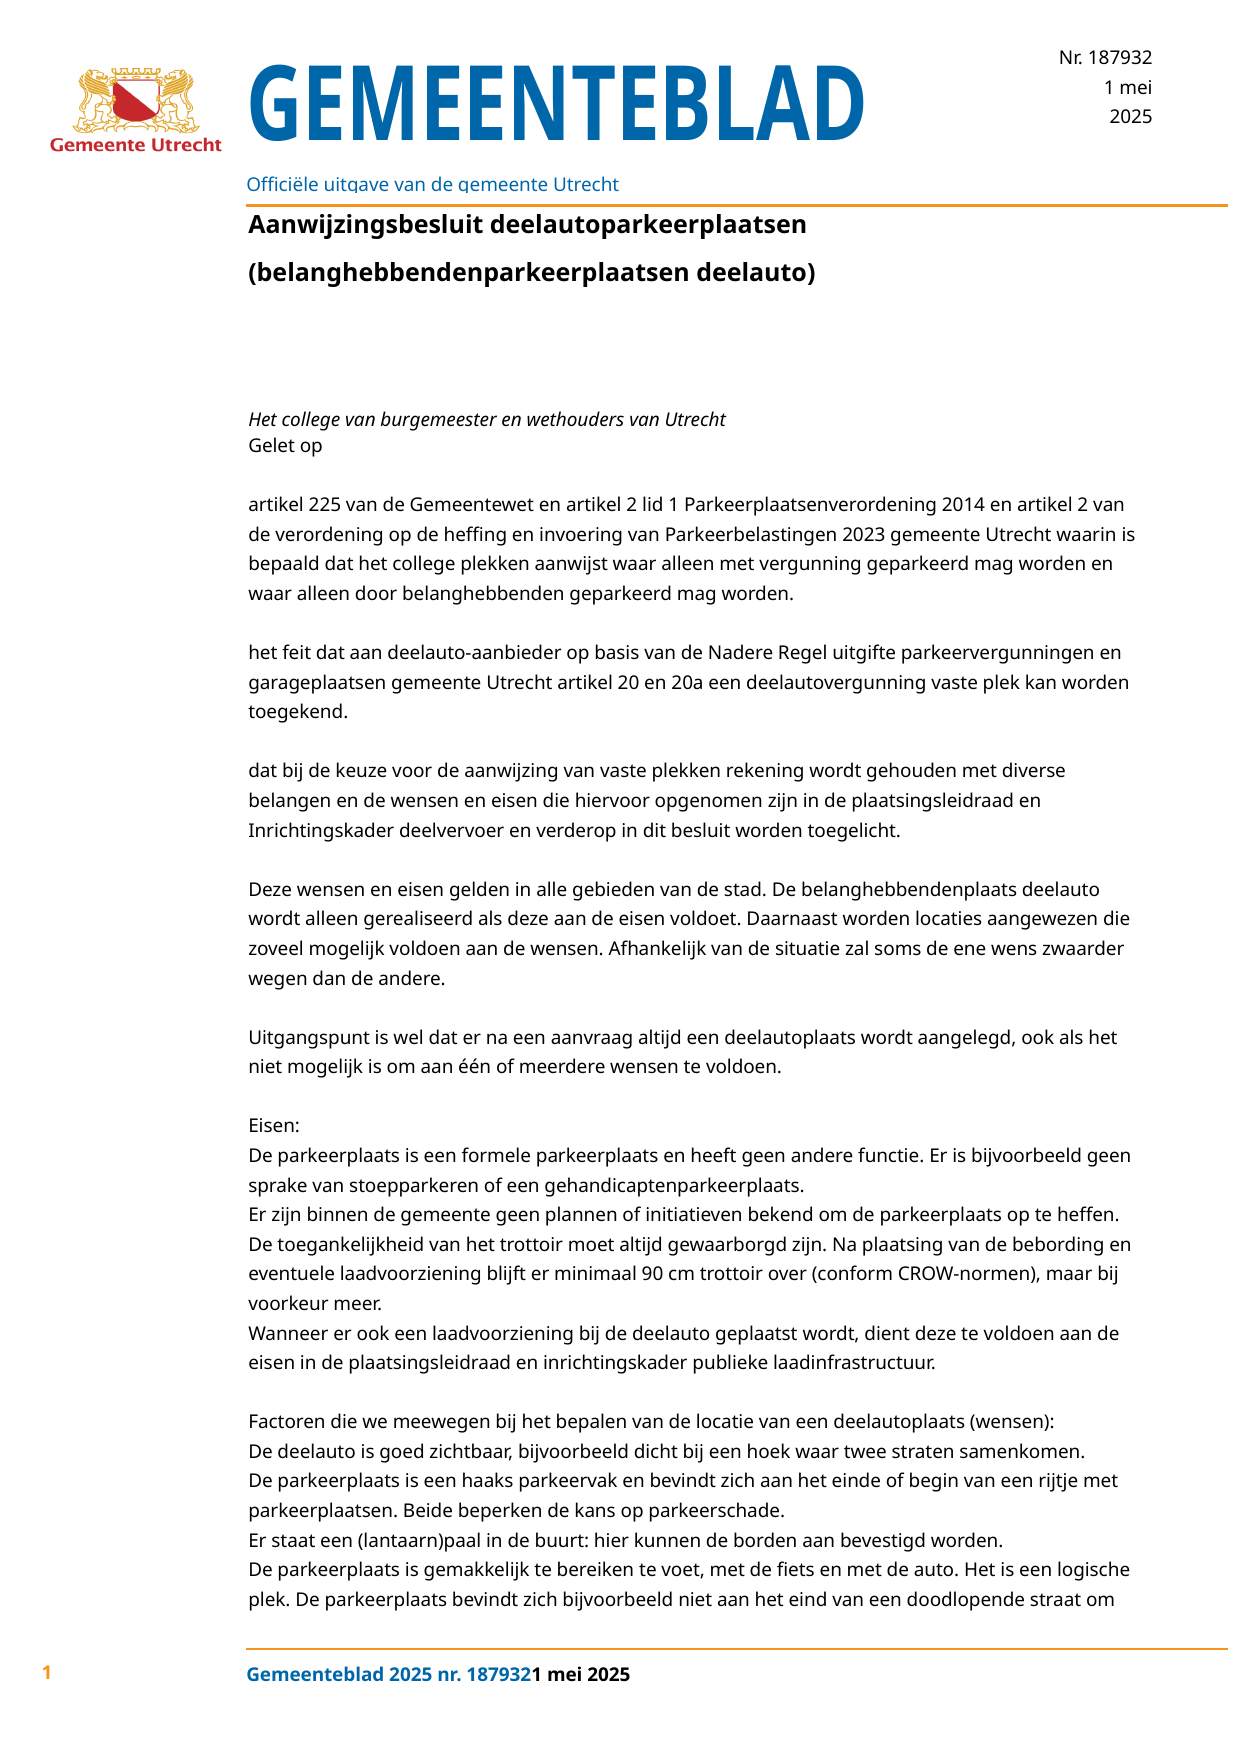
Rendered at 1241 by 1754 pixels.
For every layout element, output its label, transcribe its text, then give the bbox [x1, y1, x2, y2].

text Wanneer er ook een laadvoorziening bij de deelauto geplaatst wordt, dient deze te voldoen aan de eisen in de plaatsingsleidraad en inrichtingskader publieke laadinfrastructuur. [248, 1320, 1152, 1375]
text Er staat een (lantaarn)paal in de buurt: hier kunnen de borden aan bevestigd worden. [248, 1527, 1152, 1552]
text Gelet op [248, 432, 1152, 458]
text De parkeerplaats is een haaks parkeervak en bevindt zich aan het einde of begin van een rijtje met parkeerplaatsen. Beide beperken de kans op parkeerschade. [248, 1468, 1152, 1523]
text het feit dat aan deelauto-aanbieder op basis van de Nadere Regel uitgifte parkeervergunningen en garageplaatsen gemeente Utrecht artikel 20 en 20a een deelautovergunning vaste plek kan worden toegekend. [248, 639, 1152, 724]
text De deelauto is goed zichtbaar, bijvoorbeeld dicht bij een hoek waar twee straten samenkomen. [248, 1438, 1152, 1464]
text Uitgangspunt is wel dat er na een aanvraag altijd een deelautoplaats wordt aangelegd, ook als het niet mogelijk is om aan één of meerdere wensen te voldoen. [248, 1024, 1152, 1079]
text Aanwijzingsbesluit deelautoparkeerplaatsen (belanghebbendenparkeerplaatsen deelauto) [248, 207, 1152, 288]
text Deze wensen en eisen gelden in alle gebieden van de stad. De belanghebbendenplaats deelauto wordt alleen gerealiseerd als deze aan de eisen voldoet. Daarnaast worden locaties aangewezen die zoveel mogelijk voldoen aan de wensen. Afhankelijk van de situatie zal soms de ene wens zwaarder wegen dan de andere. [248, 876, 1152, 990]
text Het college van burgemeester en wethouders van Utrecht [248, 406, 1152, 432]
text artikel 225 van de Gemeentewet en artikel 2 lid 1 Parkeerplaatsenverordening 2014 en artikel 2 van de verordening op de heffing en invoering van Parkeerbelastingen 2023 gemeente Utrecht waarin is bepaald dat het college plekken aanwijst waar alleen met vergunning geparkeerd mag worden en waar alleen door belanghebbenden geparkeerd mag worden. [248, 491, 1152, 606]
text De parkeerplaats is gemakkelijk te bereiken te voet, met de fiets en met de auto. Het is een logische plek. De parkeerplaats bevindt zich bijvoorbeeld niet aan het eind van een doodlopende straat om [248, 1556, 1152, 1612]
text dat bij de keuze voor de aanwijzing van vaste plekken rekening wordt gehouden met diverse belangen en de wensen en eisen die hiervoor opgenomen zijn in de plaatsingsleidraad en Inrichtingskader deelvervoer en verderop in dit besluit worden toegelicht. [248, 758, 1152, 842]
text Factoren die we meewegen bij het bepalen van de locatie van een deelautoplaats (wensen): [248, 1408, 1152, 1434]
text De toegankelijkheid van het trottoir moet altijd gewaarborgd zijn. Na plaatsing van de bebording en eventuele laadvoorziening blijft er minimaal 90 cm trottoir over (conform CROW-normen), maar bij voorkeur meer. [248, 1231, 1152, 1316]
text Er zijn binnen de gemeente geen plannen of initiatieven bekend om de parkeerplaats op te heffen. [248, 1201, 1152, 1227]
text Eisen: [248, 1113, 1152, 1138]
picture [41, 47, 231, 172]
text De parkeerplaats is een formele parkeerplaats en heeft geen andere functie. Er is bijvoorbeeld geen sprake van stoepparkeren of een gehandicaptenparkeerplaats. [248, 1142, 1152, 1197]
